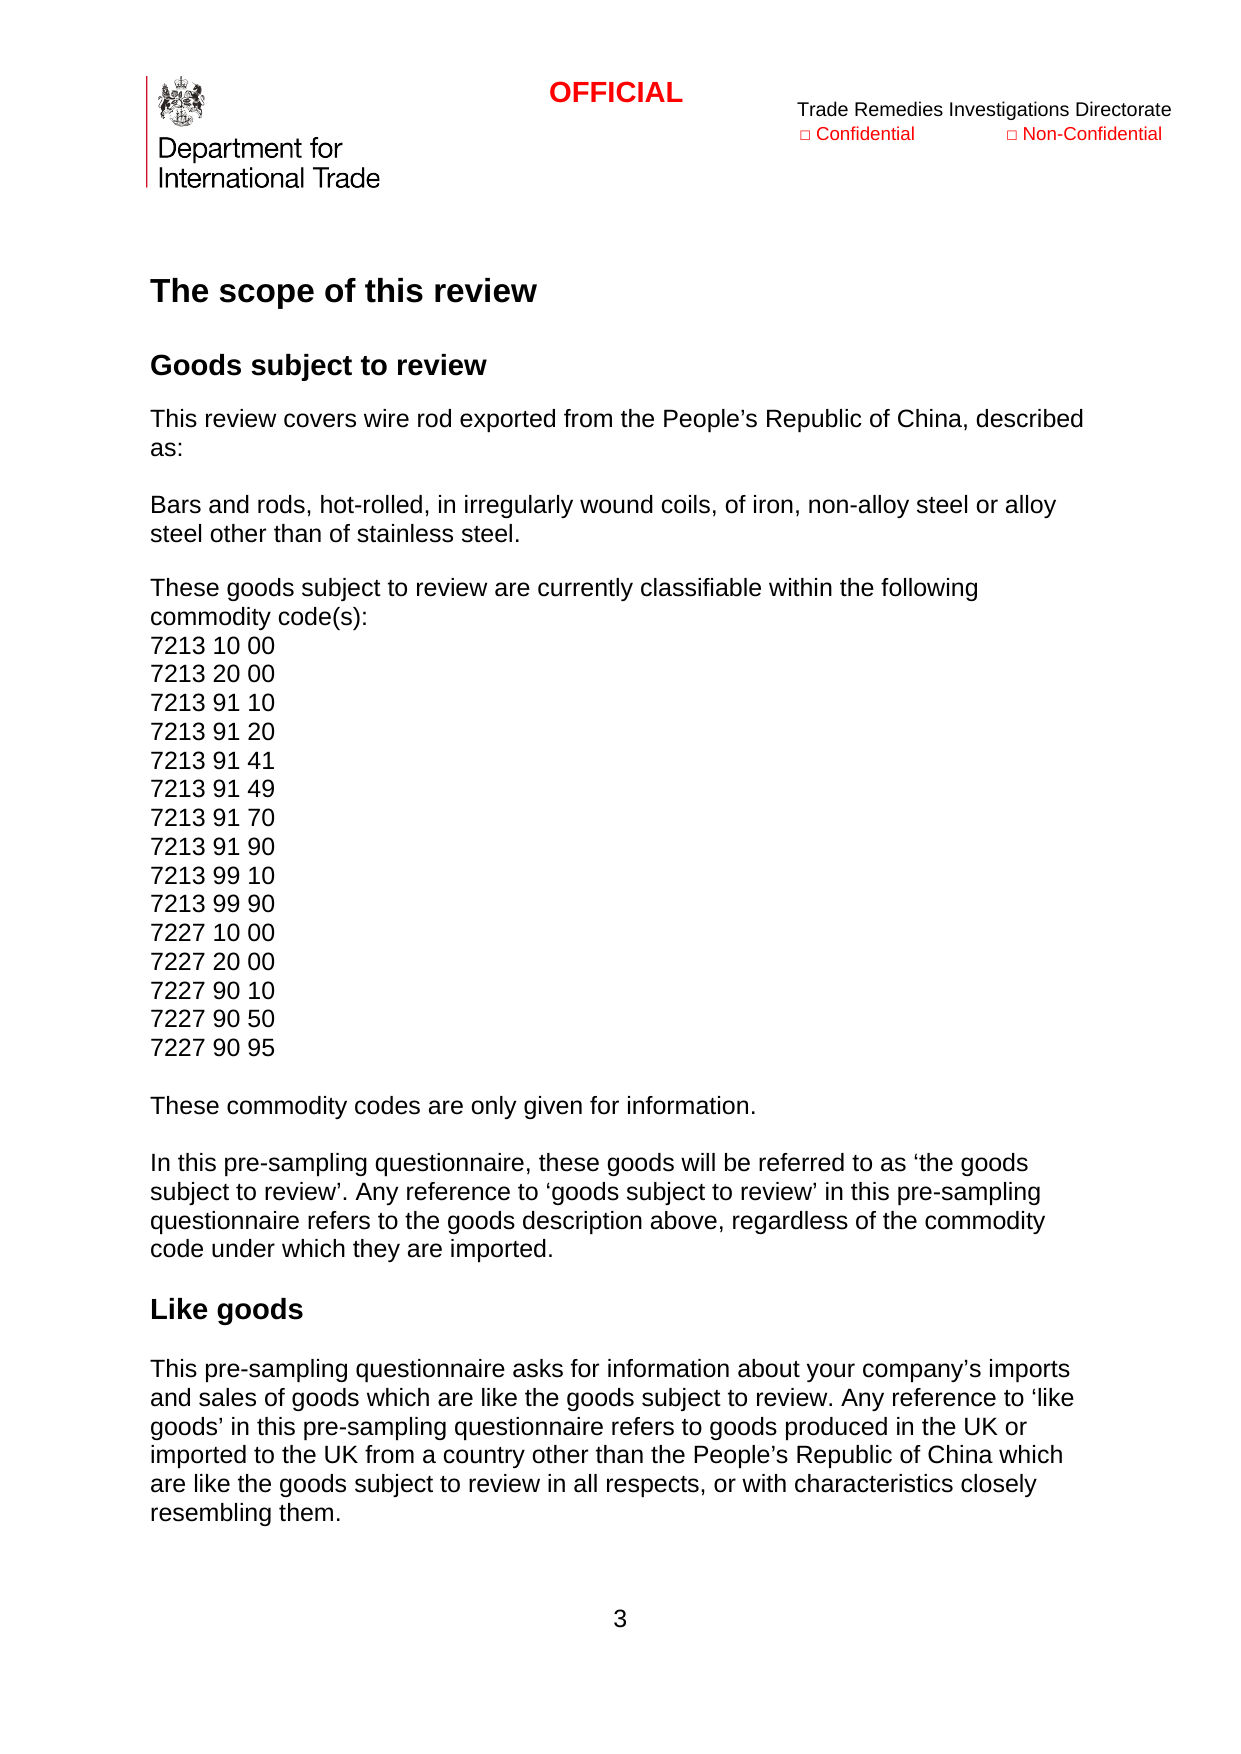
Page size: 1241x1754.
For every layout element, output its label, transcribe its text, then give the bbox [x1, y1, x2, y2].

text Bars and rods, hot-rolled, in irregularly wound coils, of iron, non-alloy steel or alloy steel other than of stainless steel. [150, 490, 1090, 548]
text 7213 91 20 [150, 717, 1090, 746]
text 7213 99 10 [150, 861, 1090, 889]
text 7227 20 00 [150, 947, 1090, 976]
text 7213 91 90 [150, 832, 1090, 861]
text 7213 10 00 [150, 631, 1090, 659]
text 7213 99 90 [150, 889, 1090, 918]
text These commodity codes are only given for information. [150, 1091, 1090, 1119]
text 7227 10 00 [150, 918, 1090, 947]
text This pre-sampling questionnaire asks for information about your company’s imports and sales of goods which are like the goods subject to review. Any reference to ‘like goods’ in this pre-sampling questionnaire refers to goods produced in the UK or imported to the UK from a country other than the People’s Republic of China which are like the goods subject to review in all respects, or with characteristics closely resembling them. [150, 1354, 1090, 1527]
text Goods subject to review [150, 348, 1090, 381]
text In this pre-sampling questionnaire, these goods will be referred to as ‘the goods subject to review’. Any reference to ‘goods subject to review’ in this pre-sampling questionnaire refers to the goods description above, regardless of the commodity code under which they are imported. [150, 1148, 1090, 1263]
text 7213 91 10 [150, 688, 1090, 717]
text 7213 20 00 [150, 659, 1090, 688]
text 7227 90 50 [150, 1004, 1090, 1033]
subtitle The scope of this review [150, 271, 1090, 309]
text These goods subject to review are currently classifiable within the following commodity code(s): [150, 573, 1090, 631]
text 7227 90 10 [150, 976, 1090, 1004]
text 7213 91 41 [150, 746, 1090, 774]
text 7227 90 95 [150, 1033, 1090, 1062]
text Like goods [150, 1292, 1090, 1325]
text 7213 91 49 [150, 774, 1090, 803]
text This review covers wire rod exported from the People’s Republic of China, described as: [150, 404, 1090, 461]
text 7213 91 70 [150, 803, 1090, 832]
